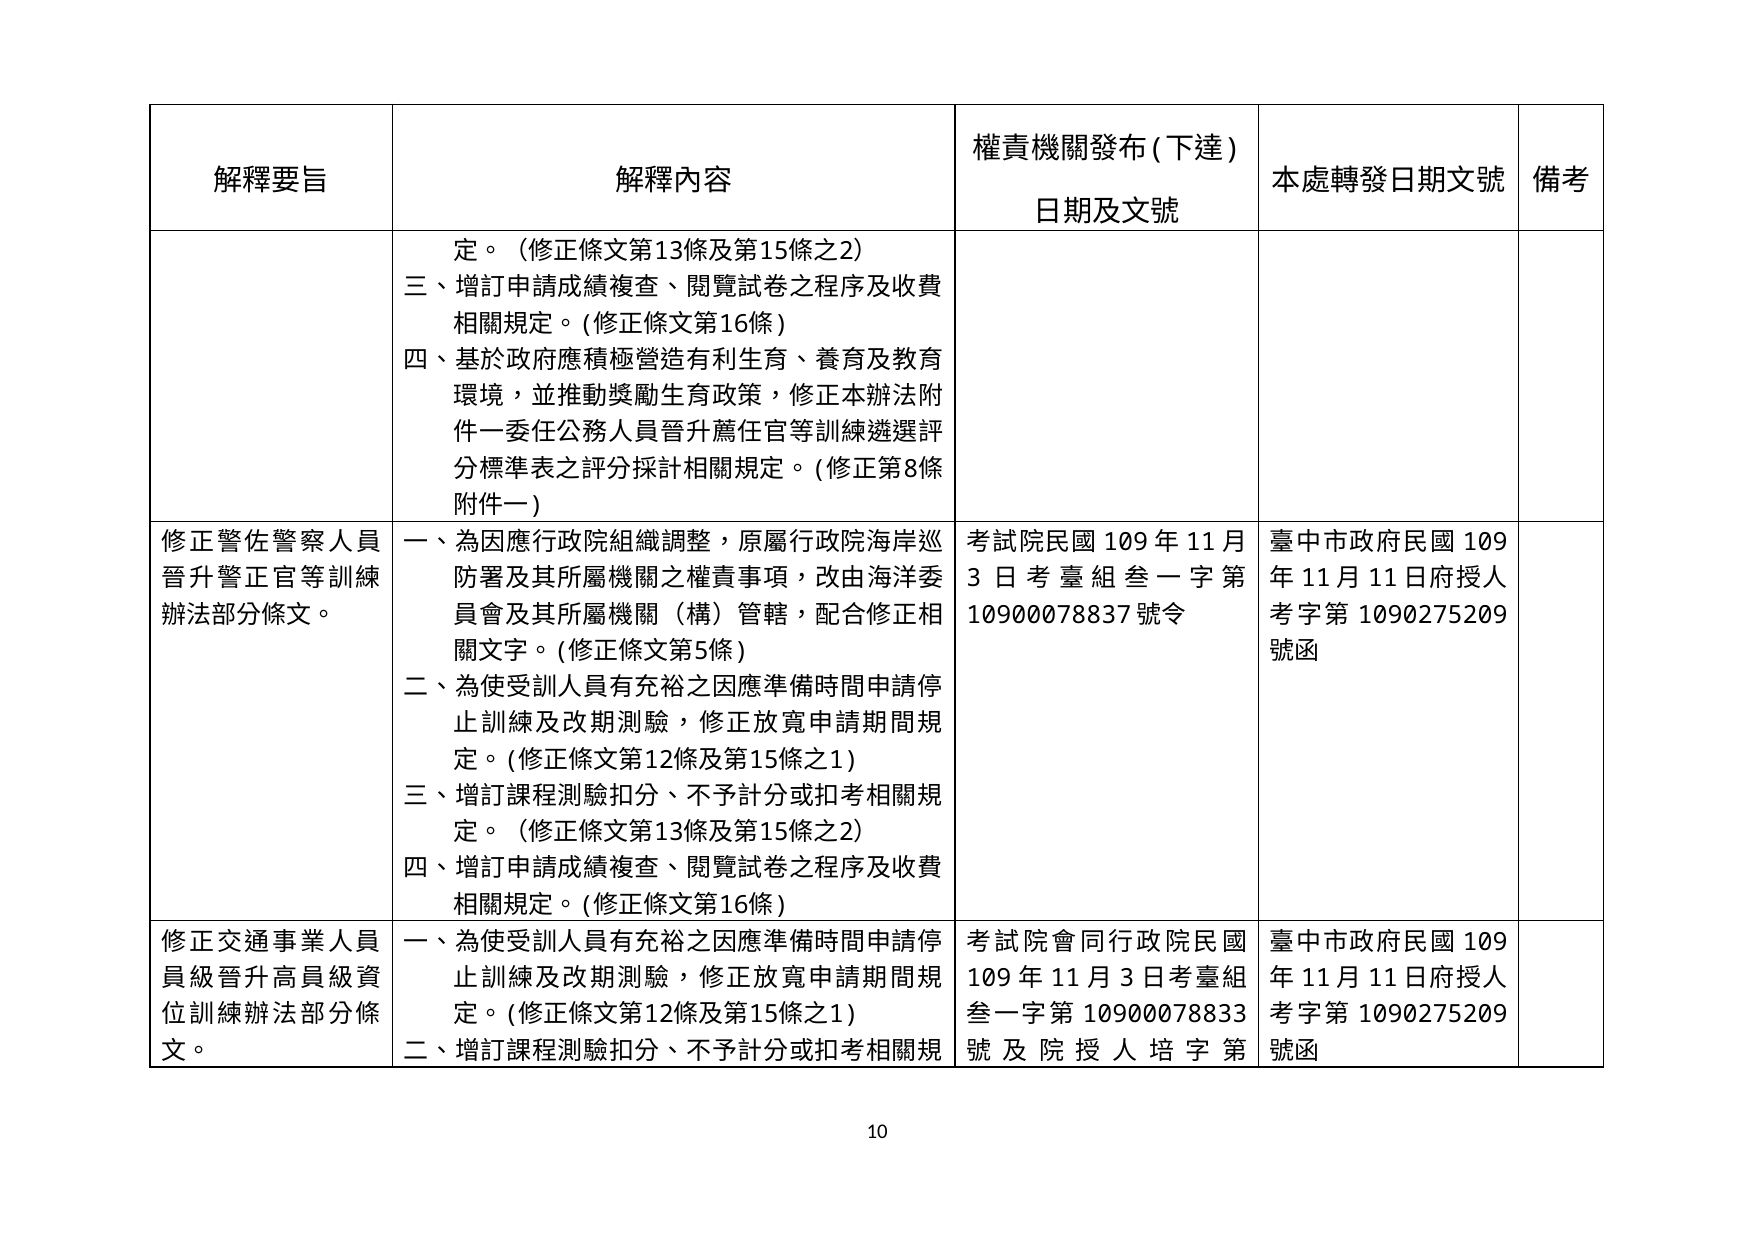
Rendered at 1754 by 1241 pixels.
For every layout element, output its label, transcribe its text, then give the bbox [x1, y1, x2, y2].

table_cell 臺中市政府民國109年11月11日府授人考字第1090275209號函 [1259, 921, 1518, 1066]
table_cell 臺中市政府民國109年11月11日府授人考字第1090275209號函 [1259, 522, 1518, 920]
table_header 解釋內容 [393, 105, 954, 229]
table_cell 考試院民國109年11月3日考臺組叁一字第10900078837號令 [956, 522, 1258, 920]
table_cell [1519, 231, 1603, 521]
table_cell 一、為使受訓人員有充裕之因應準備時間申請停止訓練及改期測驗，修正放寬申請期間規定。(修正條文第12條及第15條之1) 二、增訂課程測驗扣分、不予計分或扣考相關規 [393, 921, 954, 1066]
table_header 備考 [1519, 105, 1603, 229]
table_cell [151, 231, 392, 521]
table_header 本處轉發日期文號 [1259, 105, 1518, 229]
table_cell 修正警佐警察人員晉升警正官等訓練辦法部分條文。 [151, 522, 392, 920]
table_cell [1519, 522, 1603, 920]
table_cell [1259, 231, 1518, 521]
table_header 權責機關發布(下達) 日期及文號 [956, 105, 1258, 229]
table_cell [956, 231, 1258, 521]
table_cell [1519, 921, 1603, 1066]
table_header 解釋要旨 [151, 105, 392, 229]
table_cell 一、為因應行政院組織調整，原屬行政院海岸巡防署及其所屬機關之權責事項，改由海洋委員會及其所屬機關（構）管轄，配合修正相關文字。(修正條文第5條) 二、為使受訓人員有充裕之因應準備時間申請停止訓練及改期測驗，修正放寬申請期間規定。(修正條文第12條及第15條之1) 三、增訂課程測驗扣分、不予計分或扣考相關規定。（修正條文第13條及第15條之2） 四、增訂申請成績複查、閱覽試卷之程序及收費相關規定。(修正條文第16條) [393, 522, 954, 920]
table_cell 定。（修正條文第13條及第15條之2） 三、增訂申請成績複查、閱覽試卷之程序及收費相關規定。(修正條文第16條) 四、基於政府應積極營造有利生育、養育及教育環境，並推動獎勵生育政策，修正本辦法附件一委任公務人員晉升薦任官等訓練遴選評分標準表之評分採計相關規定。(修正第8條附件一) [393, 231, 954, 521]
table_cell 考試院會同行政院民國109年11月3日考臺組叁一字第10900078833號及院授人培字第 [956, 921, 1258, 1066]
table_cell 修正交通事業人員員級晉升高員級資位訓練辦法部分條文。 [151, 921, 392, 1066]
